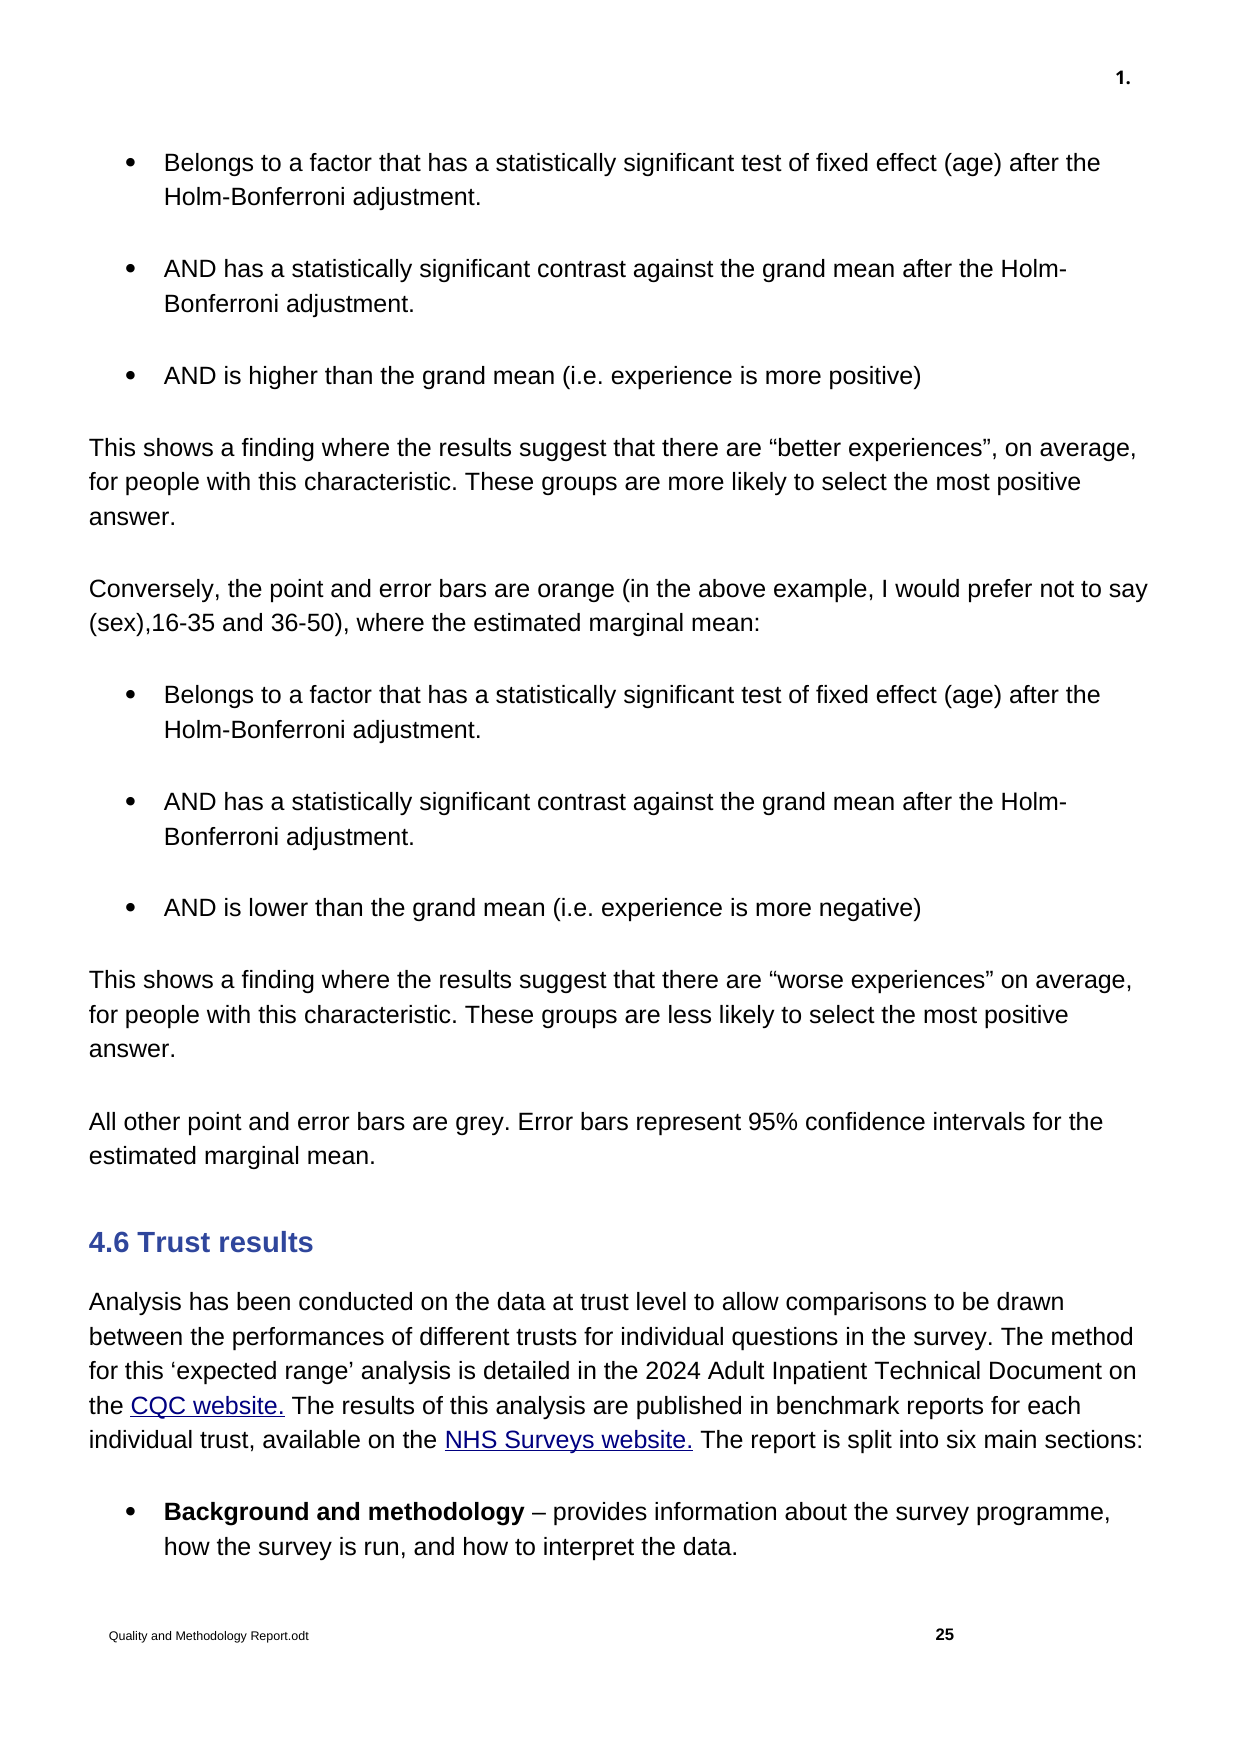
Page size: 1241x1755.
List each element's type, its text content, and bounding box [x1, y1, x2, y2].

list AND is lower than the grand mean (i.e. experience is more negative) [126, 893, 1152, 922]
text This shows a finding where the results suggest that there are “better experiences”, on average, for people with this characteristic. These groups are more likely to select the most positive answer. [89, 433, 1152, 531]
list Belongs to a factor that has a statistically significant test of fixed effect (age) after the Holm-Bonferroni adjustment. [126, 148, 1152, 211]
text Analysis has been conducted on the data at trust level to allow comparisons to be drawn between the performances of different trusts for individual questions in the survey. The method for this ‘expected range’ analysis is detailed in the 2024 Adult Inpatient Technical Document on the CQC website. The results of this analysis are published in benchmark reports for each individual trust, available on the NHS Surveys website. The report is split into six main sections: [89, 1287, 1152, 1454]
text This shows a finding where the results suggest that there are “worse experiences” on average, for people with this characteristic. These groups are less likely to select the most positive answer. [89, 966, 1152, 1063]
list AND is higher than the grand mean (i.e. experience is more positive) [126, 361, 1152, 390]
list Background and methodology – provides information about the survey programme, how the survey is run, and how to interpret the data. [126, 1497, 1152, 1561]
list Belongs to a factor that has a statistically significant test of fixed effect (age) after the Holm-Bonferroni adjustment. [126, 680, 1152, 744]
subtitle 4.6 Trust results [89, 1225, 1152, 1259]
list AND has a statistically significant contrast against the grand mean after the Holm-Bonferroni adjustment. [126, 254, 1152, 318]
list AND has a statistically significant contrast against the grand mean after the Holm-Bonferroni adjustment. [126, 787, 1152, 850]
text All other point and error bars are grey. Error bars represent 95% confidence intervals for the estimated marginal mean. [89, 1106, 1152, 1170]
text Conversely, the point and error bars are orange (in the above example, I would prefer not to say (sex),16-35 and 36-50), where the estimated marginal mean: [89, 574, 1152, 637]
